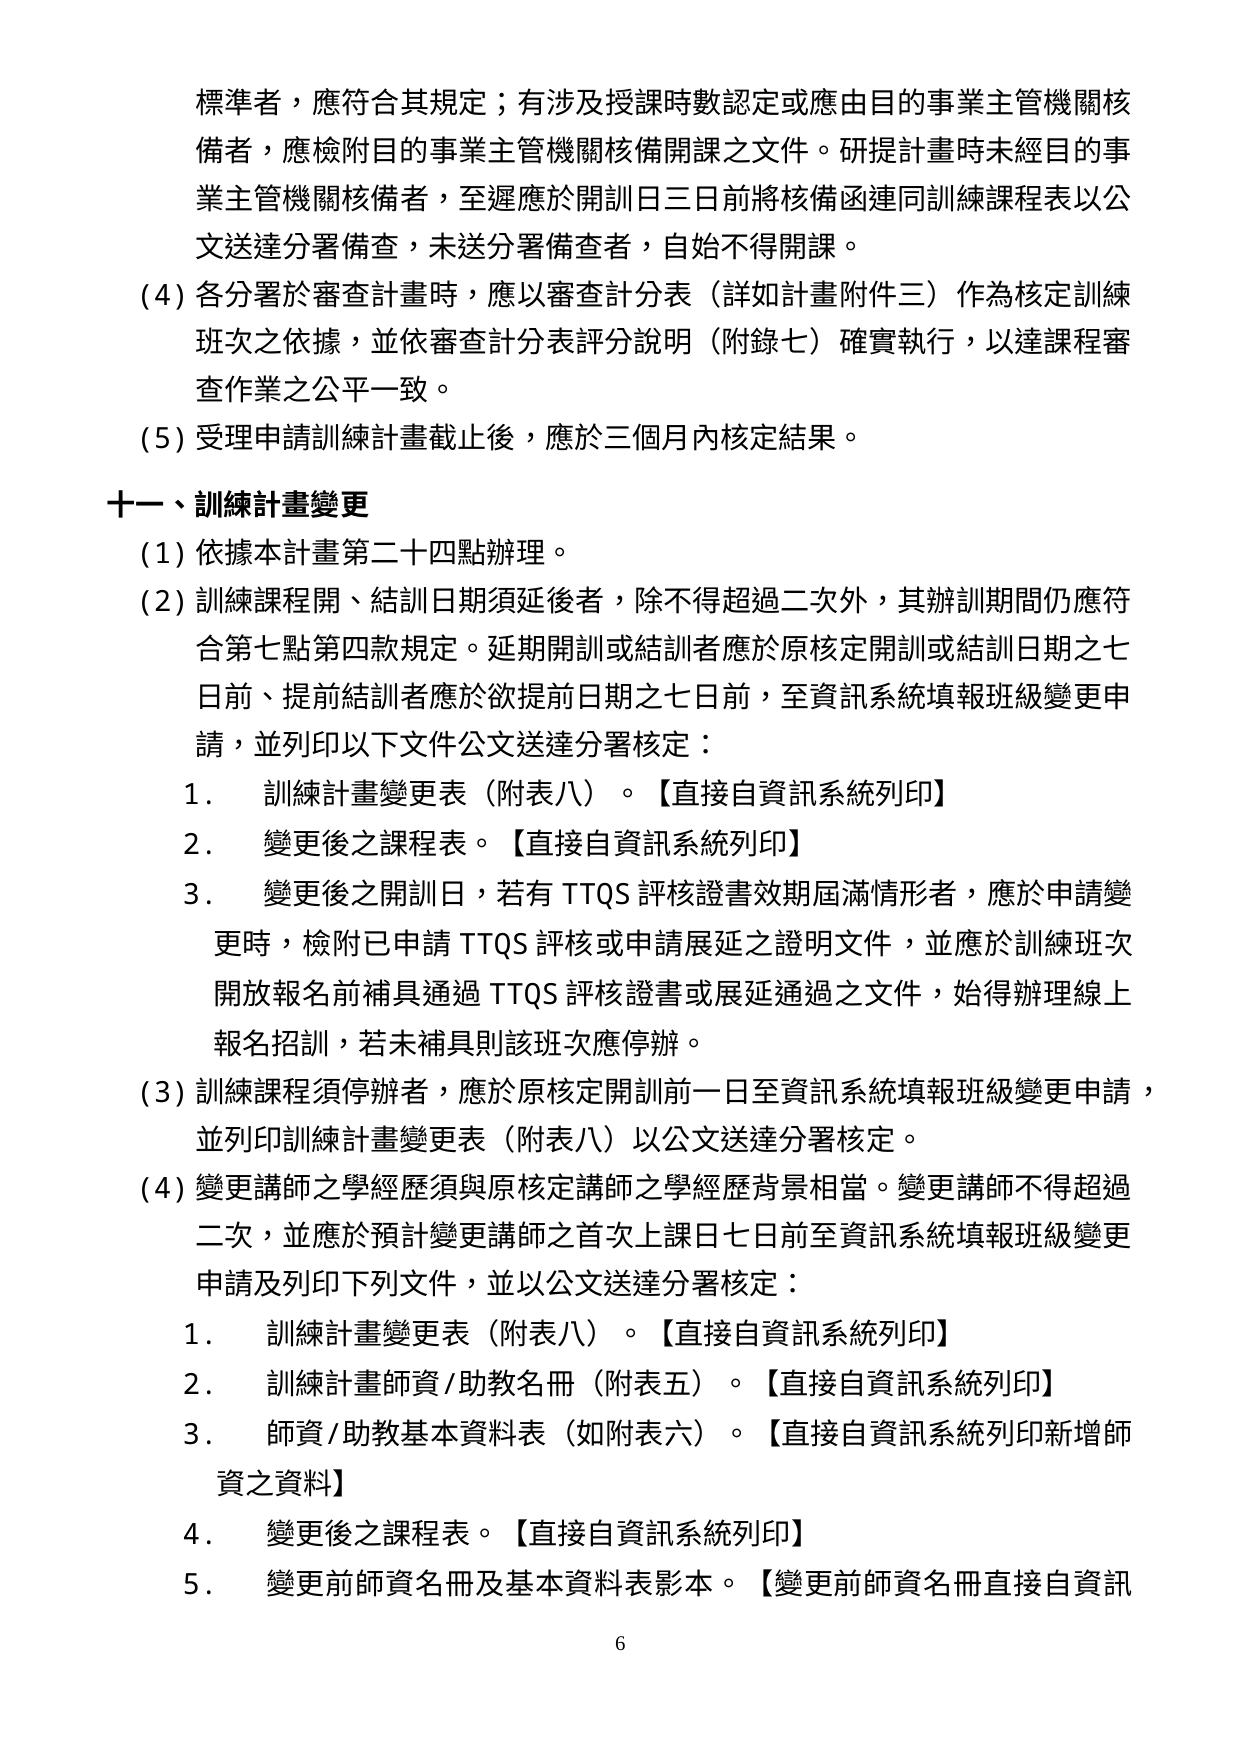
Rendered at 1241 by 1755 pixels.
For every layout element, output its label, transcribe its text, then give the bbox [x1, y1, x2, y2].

list 各分署於審查計畫時，應以審查計分表（詳如計畫附件三）作為核定訓練班次之依據，並依審查計分表評分說明（附錄七）確實執行，以達課程審查作業之公平一致。 [136, 267, 1134, 410]
list 受理申請訓練計畫截止後，應於三個月內核定結果。 [136, 410, 1134, 458]
list 訓練課程開、結訓日期須延後者，除不得超過二次外，其辦訓期間仍應符合第七點第四款規定。延期開訓或結訓者應於原核定開訓或結訓日期之七日前、提前結訓者應於欲提前日期之七日前，至資訊系統填報班級變更申請，並列印以下文件公文送達分署核定： [136, 573, 1134, 764]
list 變更後之課程表。【直接自資訊系統列印】 [182, 814, 1134, 864]
list 訓練課程須停辦者，應於原核定開訓前一日至資訊系統填報班級變更申請，並列印訓練計畫變更表（附表八）以公文送達分署核定。 [136, 1064, 1134, 1160]
list 訓練計畫變更表（附表八）。【直接自資訊系統列印】 [182, 764, 1134, 814]
list 變更前師資名冊及基本資料表影本。【變更前師資名冊直接自資訊 [182, 1554, 1134, 1604]
list 依據本計畫第二十四點辦理。 [136, 525, 1134, 573]
list 訓練計畫變更表（附表八）。【直接自資訊系統列印】 [182, 1304, 1134, 1354]
list 變更後之開訓日，若有TTQS評核證書效期屆滿情形者，應於申請變更時，檢附已申請TTQS評核或申請展延之證明文件，並應於訓練班次開放報名前補具通過TTQS評核證書或展延通過之文件，始得辦理線上報名招訓，若未補具則該班次應停辦。 [182, 864, 1134, 1064]
text 十一、訓練計畫變更 [106, 477, 1154, 525]
list 變更講師之學經歷須與原核定講師之學經歷背景相當。變更講師不得超過二次，並應於預計變更講師之首次上課日七日前至資訊系統填報班級變更申請及列印下列文件，並以公文送達分署核定： [136, 1160, 1134, 1304]
list 標準者，應符合其規定；有涉及授課時數認定或應由目的事業主管機關核備者，應檢附目的事業主管機關核備開課之文件。研提計畫時未經目的事業主管機關核備者，至遲應於開訓日三日前將核備函連同訓練課程表以公文送達分署備查，未送分署備查者，自始不得開課。 [136, 75, 1134, 267]
list 變更後之課程表。【直接自資訊系統列印】 [182, 1504, 1134, 1554]
list 訓練計畫師資/助教名冊（附表五）。【直接自資訊系統列印】 [182, 1354, 1134, 1404]
list 師資/助教基本資料表（如附表六）。【直接自資訊系統列印新增師資之資料】 [182, 1404, 1134, 1504]
